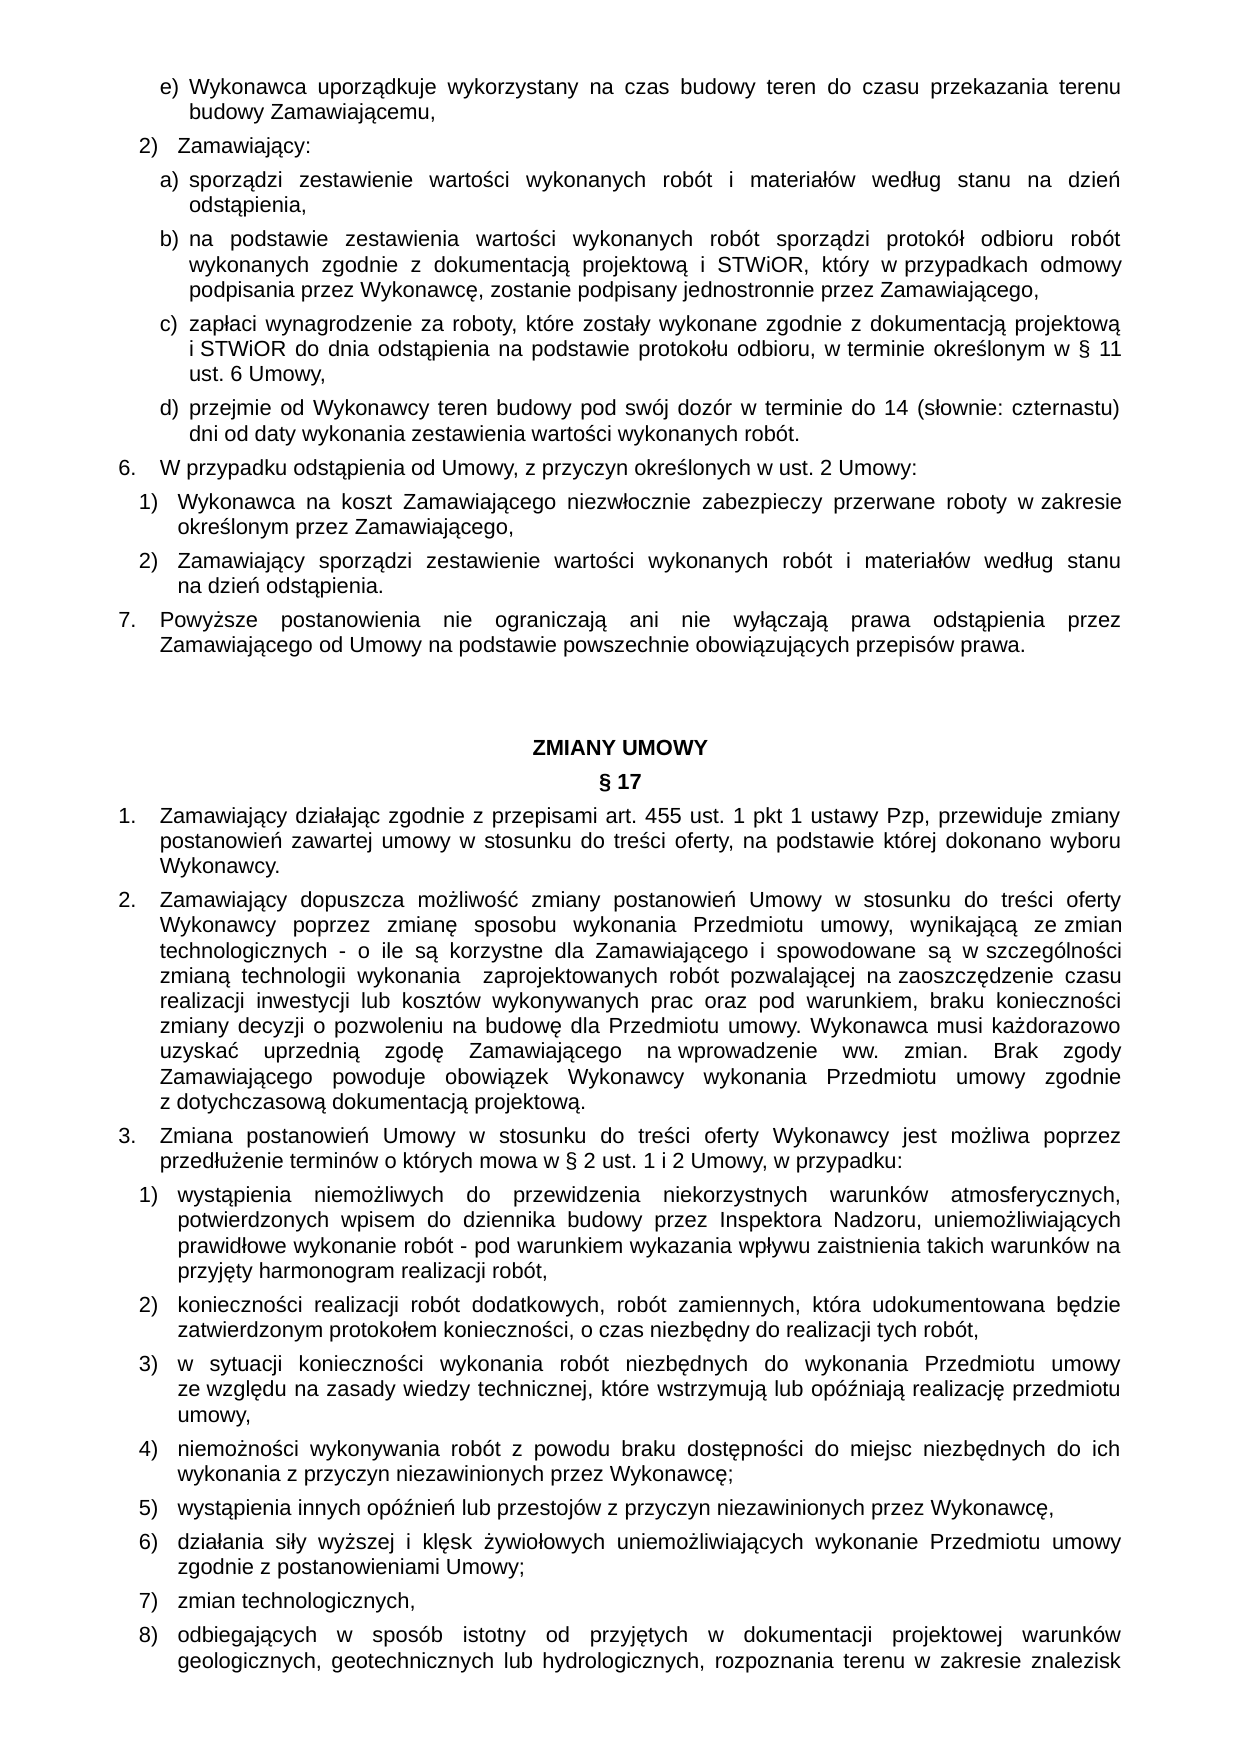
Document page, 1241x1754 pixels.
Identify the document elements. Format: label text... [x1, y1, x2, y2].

list wystąpienia innych opóźnień lub przestojów z przyczyn niezawinionych przez Wykonawcę, [139, 1495, 1122, 1520]
list Zmiana postanowień Umowy w stosunku do treści oferty Wykonawcy jest możliwa poprzez przedłużenie terminów o których mowa w § 2 ust. 1 i 2 Umowy, w przypadku: [118, 1123, 1122, 1173]
list zmian technologicznych, [139, 1588, 1122, 1613]
list przejmie od Wykonawcy teren budowy pod swój dozór w terminie do 14 (słownie: czternastu) dni od daty wykonania zestawienia wartości wykonanych robót. [159, 395, 1122, 446]
list działania siły wyższej i klęsk żywiołowych uniemożliwiających wykonanie Przedmiotu umowy zgodnie z postanowieniami Umowy; [139, 1529, 1122, 1579]
list konieczności realizacji robót dodatkowych, robót zamiennych, która udokumentowana będzie zatwierdzonym protokołem konieczności, o czas niezbędny do realizacji tych robót, [139, 1292, 1122, 1342]
text ZMIANY UMOWY [118, 734, 1122, 760]
list Powyższe postanowienia nie ograniczają ani nie wyłączają prawa odstąpienia przez Zamawiającego od Umowy na podstawie powszechnie obowiązujących przepisów prawa. [118, 607, 1122, 658]
list niemożności wykonywania robót z powodu braku dostępności do miejsc niezbędnych do ich wykonania z przyczyn niezawinionych przez Wykonawcę; [139, 1436, 1122, 1486]
list W przypadku odstąpienia od Umowy, z przyczyn określonych w ust. 2 Umowy: [118, 454, 1122, 480]
list Zamawiający: [139, 133, 1122, 158]
list na podstawie zestawienia wartości wykonanych robót sporządzi protokół odbioru robót wykonanych zgodnie z dokumentacją projektową i STWiOR, który w przypadkach odmowy podpisania przez Wykonawcę, zostanie podpisany jednostronnie przez Zamawiającego, [159, 226, 1122, 302]
list zapłaci wynagrodzenie za roboty, które zostały wykonane zgodnie z dokumentacją projektową i STWiOR do dnia odstąpienia na podstawie protokołu odbioru, w terminie określonym w § 11 ust. 6 Umowy, [159, 311, 1122, 386]
list Wykonawca na koszt Zamawiającego niezwłocznie zabezpieczy przerwane roboty w zakresie określonym przez Zamawiającego, [139, 489, 1122, 539]
list Zamawiający działając zgodnie z przepisami art. 455 ust. 1 pkt 1 ustawy Pzp, przewiduje zmiany postanowień zawartej umowy w stosunku do treści oferty, na podstawie której dokonano wyboru Wykonawcy. [118, 803, 1122, 878]
list w sytuacji konieczności wykonania robót niezbędnych do wykonania Przedmiotu umowy ze względu na zasady wiedzy technicznej, które wstrzymują lub opóźniają realizację przedmiotu umowy, [139, 1351, 1122, 1427]
list Zamawiający sporządzi zestawienie wartości wykonanych robót i materiałów według stanu na dzień odstąpienia. [139, 548, 1122, 598]
list wystąpienia niemożliwych do przewidzenia niekorzystnych warunków atmosferycznych, potwierdzonych wpisem do dziennika budowy przez Inspektora Nadzoru, uniemożliwiających prawidłowe wykonanie robót - pod warunkiem wykazania wpływu zaistnienia takich warunków na przyjęty harmonogram realizacji robót, [139, 1182, 1122, 1283]
list Zamawiający dopuszcza możliwość zmiany postanowień Umowy w stosunku do treści oferty Wykonawcy poprzez zmianę sposobu wykonania Przedmiotu umowy, wynikającą ze zmian technologicznych - o ile są korzystne dla Zamawiającego i spowodowane są w szczególności zmianą technologii wykonania zaprojektowanych robót pozwalającej na zaoszczędzenie czasu realizacji inwestycji lub kosztów wykonywanych prac oraz pod warunkiem, braku konieczności zmiany decyzji o pozwoleniu na budowę dla Przedmiotu umowy. Wykonawca musi każdorazowo uzyskać uprzednią zgodę Zamawiającego na wprowadzenie ww. zmian. Brak zgody Zamawiającego powoduje obowiązek Wykonawcy wykonania Przedmiotu umowy zgodnie z dotychczasową dokumentacją projektową. [118, 887, 1122, 1114]
text § 17 [118, 769, 1122, 794]
list Wykonawca uporządkuje wykorzystany na czas budowy teren do czasu przekazania terenu budowy Zamawiającemu, [159, 74, 1122, 124]
list sporządzi zestawienie wartości wykonanych robót i materiałów według stanu na dzień odstąpienia, [159, 167, 1122, 217]
list odbiegających w sposób istotny od przyjętych w dokumentacji projektowej warunków geologicznych, geotechnicznych lub hydrologicznych, rozpoznania terenu w zakresie znalezisk [139, 1622, 1122, 1673]
